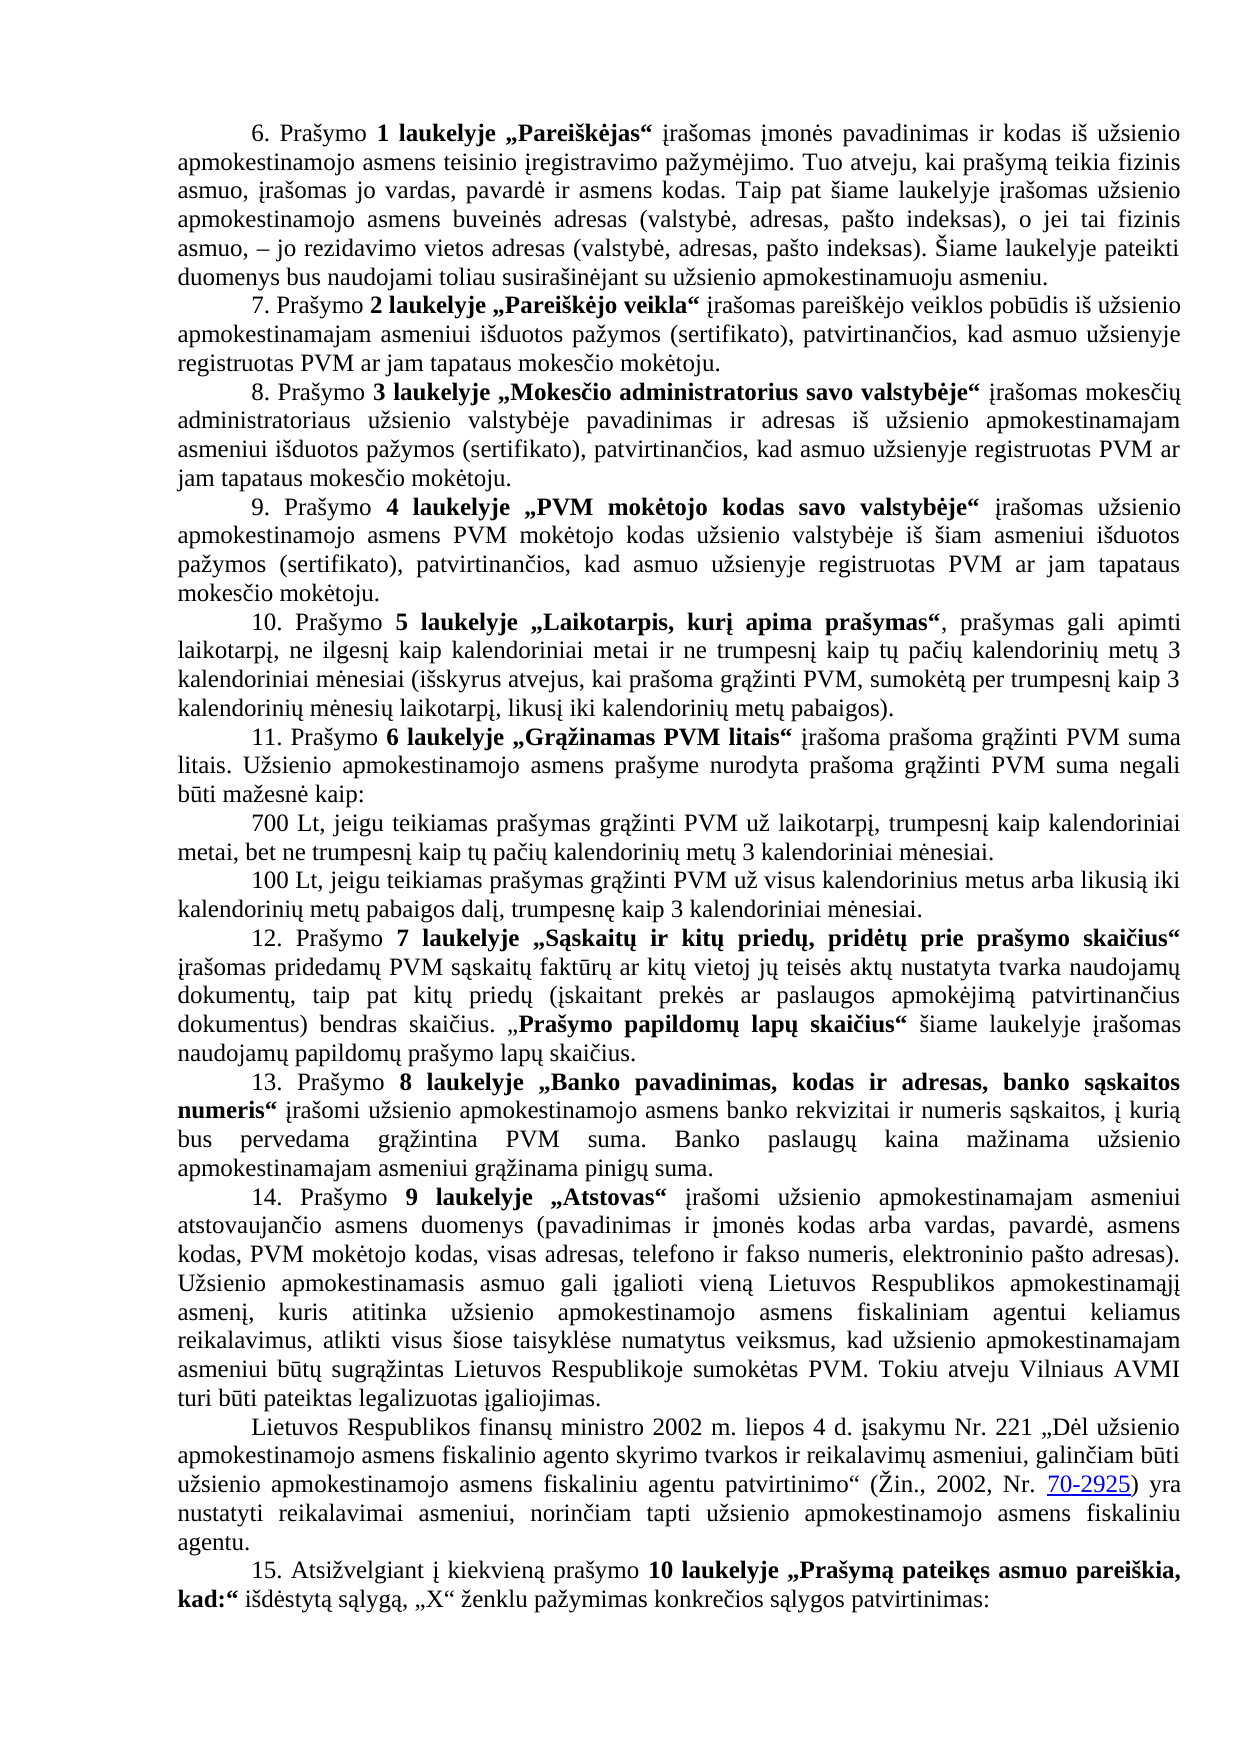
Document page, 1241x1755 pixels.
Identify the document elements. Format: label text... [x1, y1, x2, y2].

text 15. Atsižvelgiant į kiekvieną prašymo 10 laukelyje „Prašymą pateikęs asmuo pareiškia, kad:“ išdėstytą sąlygą, „X“ ženklu pažymimas konkrečios sąlygos patvirtinimas: [177, 1556, 1181, 1613]
text 100 Lt, jeigu teikiamas prašymas grąžinti PVM už visus kalendorinius metus arba likusią iki kalendorinių metų pabaigos dalį, trumpesnę kaip 3 kalendoriniai mėnesiai. [177, 866, 1181, 923]
text 11. Prašymo 6 laukelyje „Grąžinamas PVM litais“ įrašoma prašoma grąžinti PVM suma litais. Užsienio apmokestinamojo asmens prašyme nurodyta prašoma grąžinti PVM suma negali būti mažesnė kaip: [177, 722, 1181, 808]
text 9. Prašymo 4 laukelyje „PVM mokėtojo kodas savo valstybėje“ įrašomas užsienio apmokestinamojo asmens PVM mokėtojo kodas užsienio valstybėje iš šiam asmeniui išduotos pažymos (sertifikato), patvirtinančios, kad asmuo užsienyje registruotas PVM ar jam tapataus mokesčio mokėtoju. [177, 492, 1181, 607]
text Lietuvos Respublikos finansų ministro 2002 m. liepos 4 d. įsakymu Nr. 221 „Dėl užsienio apmokestinamojo asmens fiskalinio agento skyrimo tvarkos ir reikalavimų asmeniui, galinčiam būti užsienio apmokestinamojo asmens fiskaliniu agentu patvirtinimo“ (Žin., 2002, Nr. 70-2925) yra nustatyti reikalavimai asmeniui, norinčiam tapti užsienio apmokestinamojo asmens fiskaliniu agentu. [177, 1412, 1181, 1556]
text 14. Prašymo 9 laukelyje „Atstovas“ įrašomi užsienio apmokestinamajam asmeniui atstovaujančio asmens duomenys (pavadinimas ir įmonės kodas arba vardas, pavardė, asmens kodas, PVM mokėtojo kodas, visas adresas, telefono ir fakso numeris, elektroninio pašto adresas). Užsienio apmokestinamasis asmuo gali įgalioti vieną Lietuvos Respublikos apmokestinamąjį asmenį, kuris atitinka užsienio apmokestinamojo asmens fiskaliniam agentui keliamus reikalavimus, atlikti visus šiose taisyklėse numatytus veiksmus, kad užsienio apmokestinamajam asmeniui būtų sugrąžintas Lietuvos Respublikoje sumokėtas PVM. Tokiu atveju Vilniaus AVMI turi būti pateiktas legalizuotas įgaliojimas. [177, 1182, 1181, 1412]
text 8. Prašymo 3 laukelyje „Mokesčio administratorius savo valstybėje“ įrašomas mokesčių administratoriaus užsienio valstybėje pavadinimas ir adresas iš užsienio apmokestinamajam asmeniui išduotos pažymos (sertifikato), patvirtinančios, kad asmuo užsienyje registruotas PVM ar jam tapataus mokesčio mokėtoju. [177, 377, 1181, 492]
text 10. Prašymo 5 laukelyje „Laikotarpis, kurį apima prašymas“, prašymas gali apimti laikotarpį, ne ilgesnį kaip kalendoriniai metai ir ne trumpesnį kaip tų pačių kalendorinių metų 3 kalendoriniai mėnesiai (išskyrus atvejus, kai prašoma grąžinti PVM, sumokėtą per trumpesnį kaip 3 kalendorinių mėnesių laikotarpį, likusį iki kalendorinių metų pabaigos). [177, 607, 1181, 722]
text 6. Prašymo 1 laukelyje „Pareiškėjas“ įrašomas įmonės pavadinimas ir kodas iš užsienio apmokestinamojo asmens teisinio įregistravimo pažymėjimo. Tuo atveju, kai prašymą teikia fizinis asmuo, įrašomas jo vardas, pavardė ir asmens kodas. Taip pat šiame laukelyje įrašomas užsienio apmokestinamojo asmens buveinės adresas (valstybė, adresas, pašto indeksas), o jei tai fizinis asmuo, – jo rezidavimo vietos adresas (valstybė, adresas, pašto indeksas). Šiame laukelyje pateikti duomenys bus naudojami toliau susirašinėjant su užsienio apmokestinamuoju asmeniu. [177, 118, 1181, 291]
text 700 Lt, jeigu teikiamas prašymas grąžinti PVM už laikotarpį, trumpesnį kaip kalendoriniai metai, bet ne trumpesnį kaip tų pačių kalendorinių metų 3 kalendoriniai mėnesiai. [177, 808, 1181, 866]
text 7. Prašymo 2 laukelyje „Pareiškėjo veikla“ įrašomas pareiškėjo veiklos pobūdis iš užsienio apmokestinamajam asmeniui išduotos pažymos (sertifikato), patvirtinančios, kad asmuo užsienyje registruotas PVM ar jam tapataus mokesčio mokėtoju. [177, 291, 1181, 377]
text 12. Prašymo 7 laukelyje „Sąskaitų ir kitų priedų, pridėtų prie prašymo skaičius“ įrašomas pridedamų PVM sąskaitų faktūrų ar kitų vietoj jų teisės aktų nustatyta tvarka naudojamų dokumentų, taip pat kitų priedų (įskaitant prekės ar paslaugos apmokėjimą patvirtinančius dokumentus) bendras skaičius. „Prašymo papildomų lapų skaičius“ šiame laukelyje įrašomas naudojamų papildomų prašymo lapų skaičius. [177, 923, 1181, 1067]
text 13. Prašymo 8 laukelyje „Banko pavadinimas, kodas ir adresas, banko sąskaitos numeris“ įrašomi užsienio apmokestinamojo asmens banko rekvizitai ir numeris sąskaitos, į kurią bus pervedama grąžintina PVM suma. Banko paslaugų kaina mažinama užsienio apmokestinamajam asmeniui grąžinama pinigų suma. [177, 1067, 1181, 1182]
